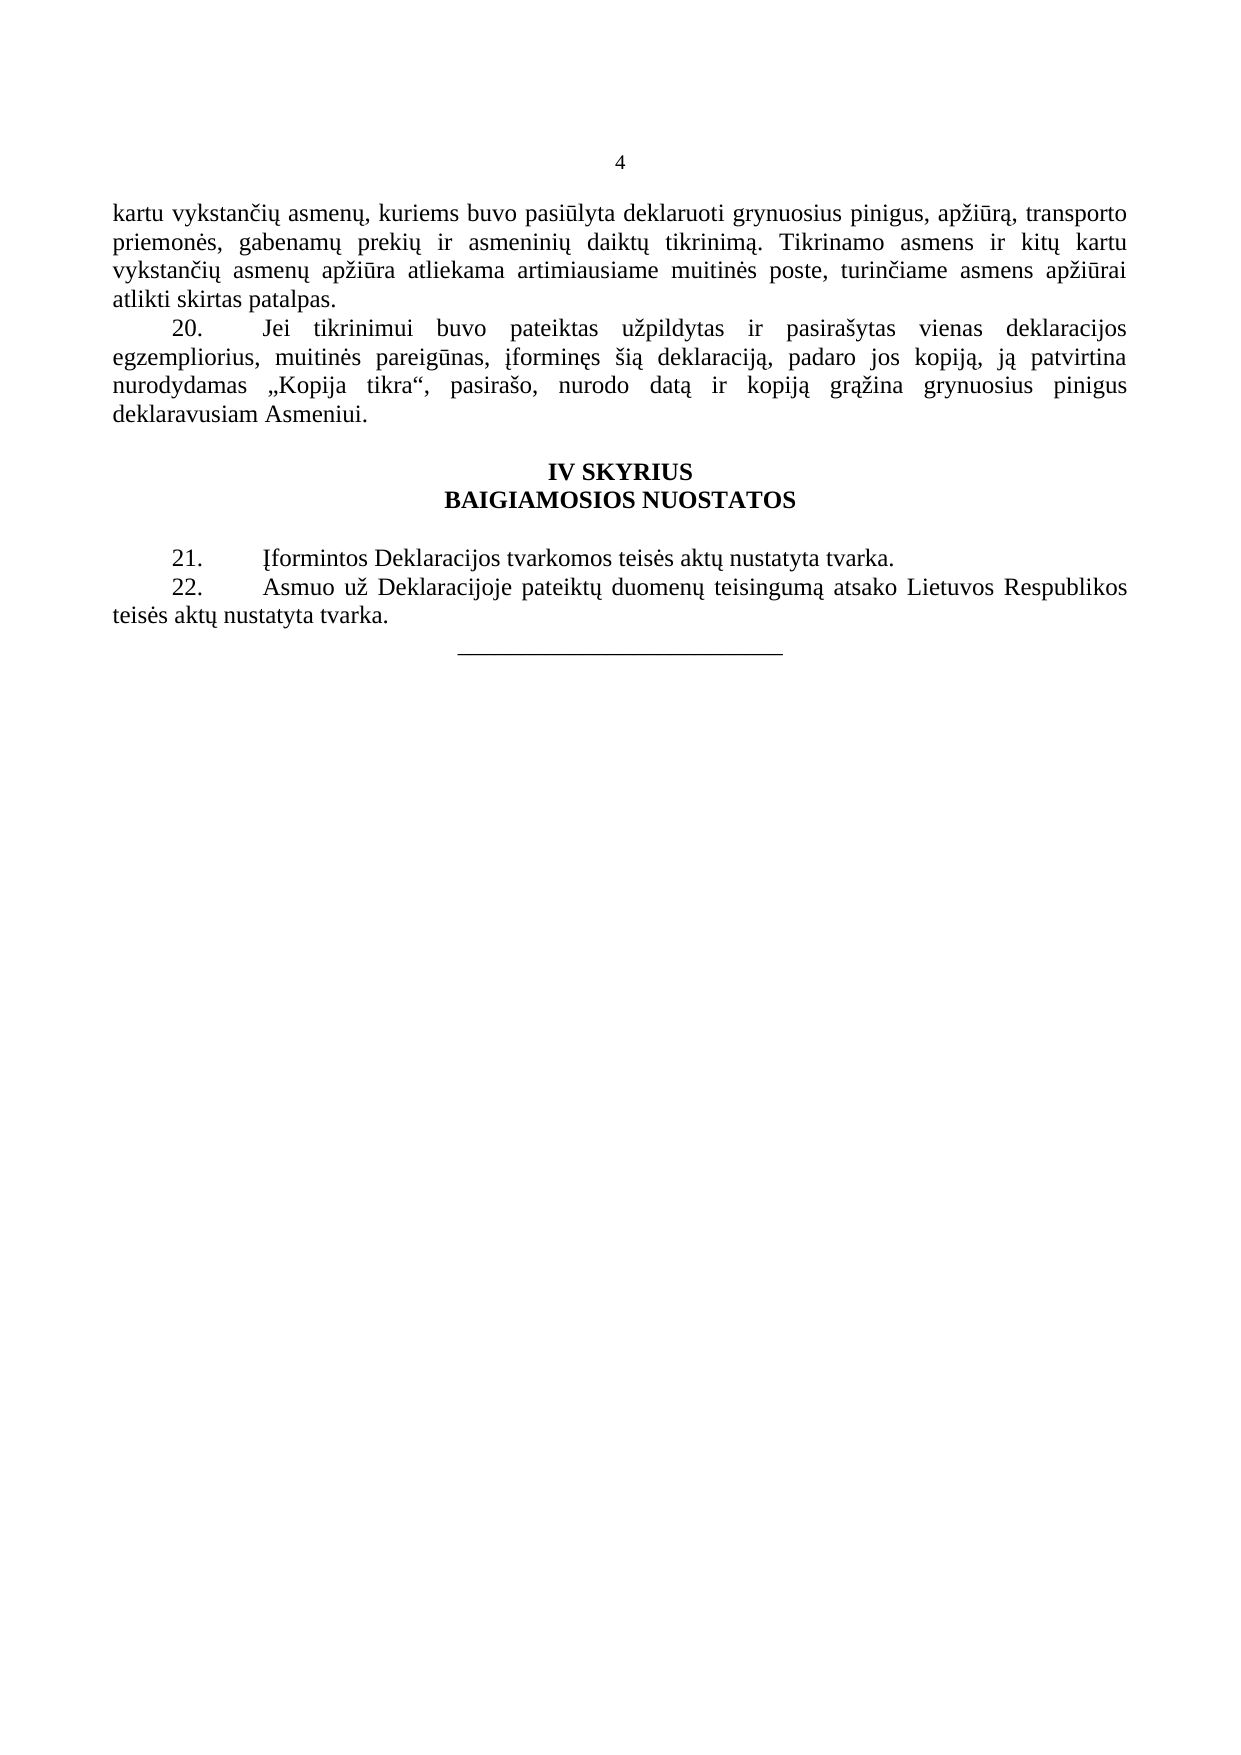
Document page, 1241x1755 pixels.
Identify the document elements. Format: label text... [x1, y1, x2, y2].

text 22. Asmuo už Deklaracijoje pateiktų duomenų teisingumą atsako Lietuvos Respublikos teisės aktų nustatyta tvarka. [112, 572, 1128, 629]
text __________________________ [112, 629, 1128, 658]
text kartu vykstančių asmenų, kuriems buvo pasiūlyta deklaruoti grynuosius pinigus, apžiūrą, transporto priemonės, gabenamų prekių ir asmeninių daiktų tikrinimą. Tikrinamo asmens ir kitų kartu vykstančių asmenų apžiūra atliekama artimiausiame muitinės poste, turinčiame asmens apžiūrai atlikti skirtas patalpas. [112, 198, 1128, 313]
text BAIGIAMOSIOS NUOSTATOS [112, 486, 1128, 514]
text 21. Įformintos Deklaracijos tvarkomos teisės aktų nustatyta tvarka. [112, 543, 1128, 572]
text IV SKYRIUS [112, 457, 1128, 486]
text 20. Jei tikrinimui buvo pateiktas užpildytas ir pasirašytas vienas deklaracijos egzempliorius, muitinės pareigūnas, įforminęs šią deklaraciją, padaro jos kopiją, ją patvirtina nurodydamas „Kopija tikra“, pasirašo, nurodo datą ir kopiją grąžina grynuosius pinigus deklaravusiam Asmeniui. [112, 313, 1128, 428]
